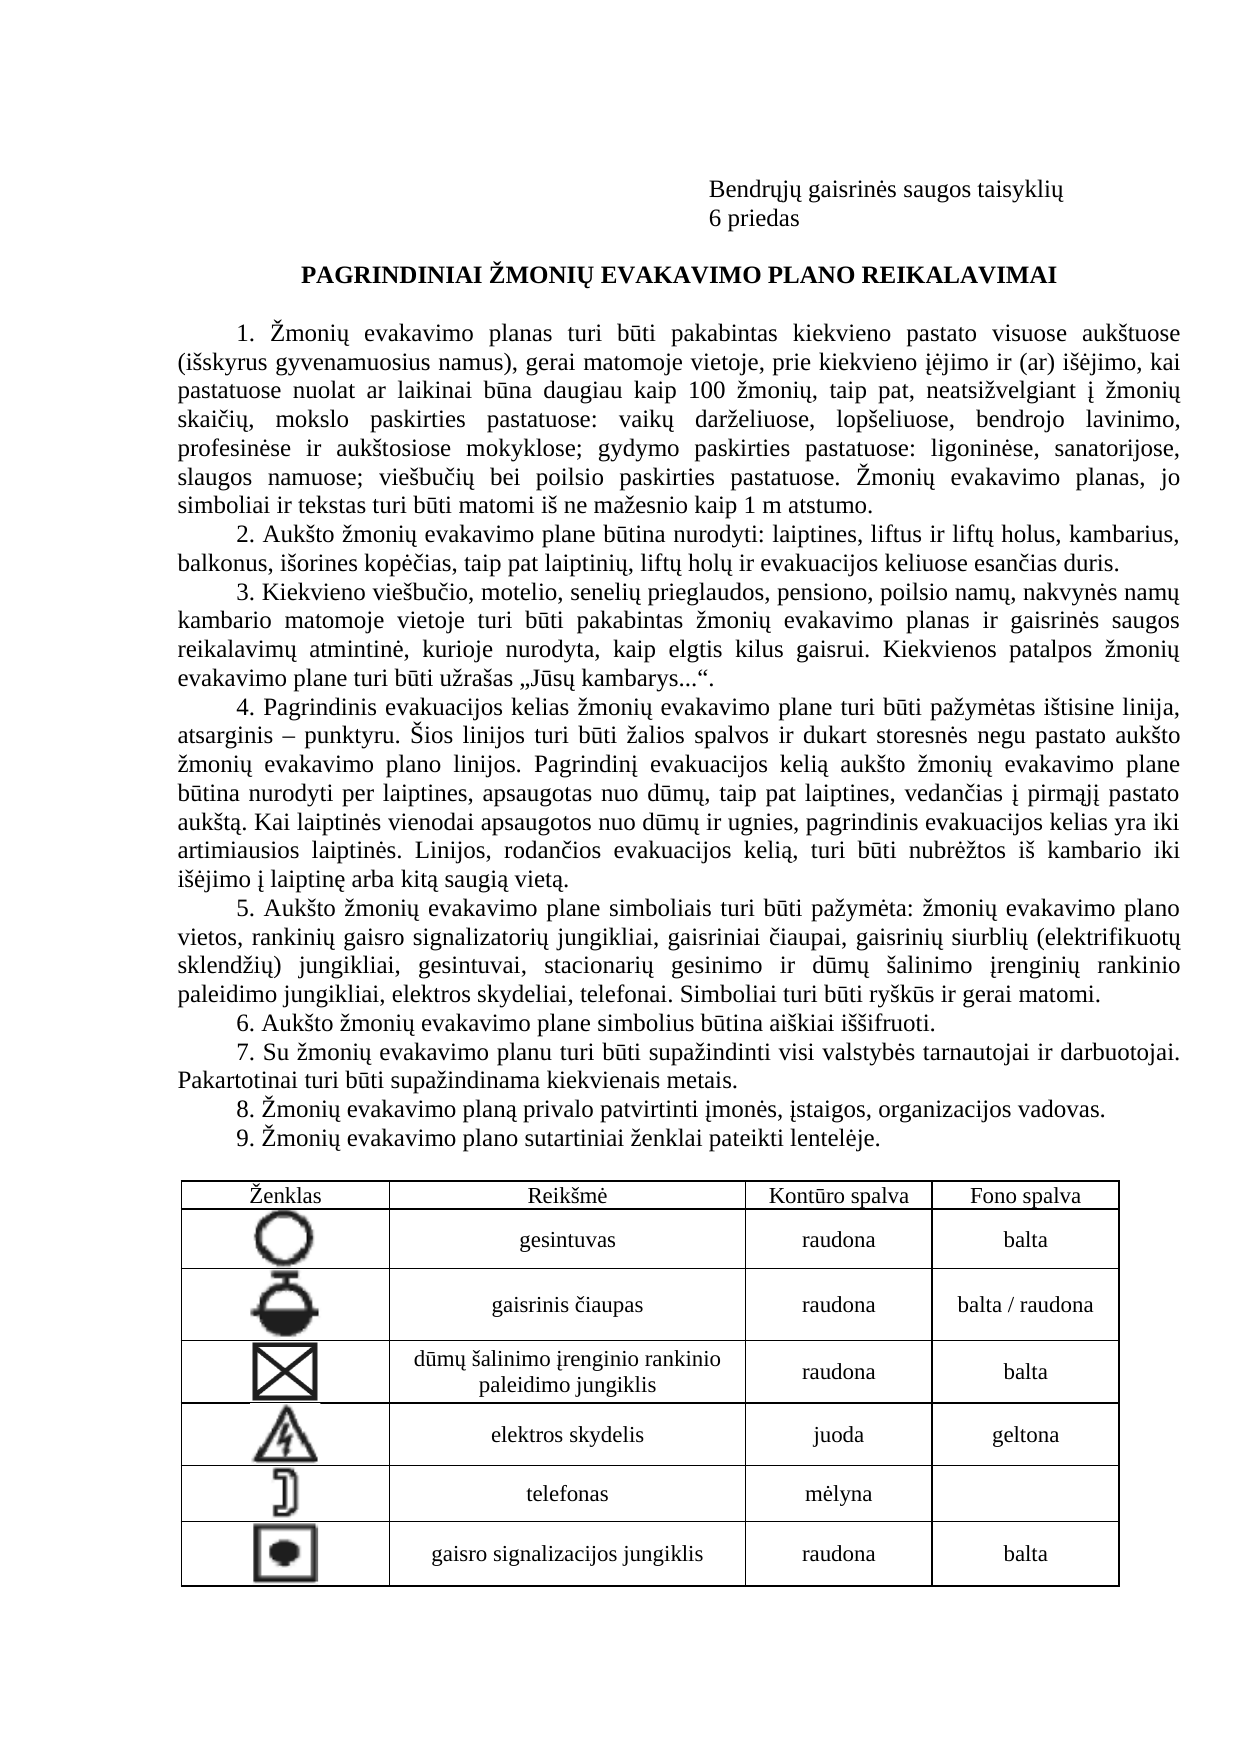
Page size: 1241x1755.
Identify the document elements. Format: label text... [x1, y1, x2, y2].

table_cell [182, 1341, 251, 1402]
table_header Fono spalva [933, 1182, 1118, 1208]
table_cell [933, 1466, 1118, 1521]
table_cell balta [933, 1341, 1118, 1402]
table_cell balta [933, 1522, 1118, 1585]
table_cell [182, 1210, 253, 1268]
table_cell [182, 1522, 252, 1585]
table_cell balta [933, 1210, 1118, 1268]
table_cell elektros skydelis [390, 1404, 745, 1464]
table_header Reikšmė [390, 1182, 745, 1208]
text 1. Žmonių evakavimo planas turi būti pakabintas kiekvieno pastato visuose aukštuose (išskyrus gyvenamuosius namus), gerai matomoje vietoje, prie kiekvieno įėjimo ir (ar) išėjimo, kai pastatuose nuolat ar laikinai būna daugiau kaip 100 žmonių, taip pat, neatsižvelgiant į žmonių skaičių, mokslo paskirties pastatuose: vaikų darželiuose, lopšeliuose, bendrojo lavinimo, profesinėse ir aukštosiose mokyklose; gydymo paskirties pastatuose: ligoninėse, sanatorijose, slaugos namuose; viešbučių bei poilsio paskirties pastatuose. Žmonių evakavimo planas, jo simboliai ir tekstas turi būti matomi iš ne mažesnio kaip 1 m atstumo. [177, 318, 1181, 519]
table_cell [319, 1341, 389, 1402]
text 4. Pagrindinis evakuacijos kelias žmonių evakavimo plane turi būti pažymėtas ištisine linija, atsarginis – punktyru. Šios linijos turi būti žalios spalvos ir dukart storesnės negu pastato aukšto žmonių evakavimo plano linijos. Pagrindinį evakuacijos kelią aukšto žmonių evakavimo plane būtina nurodyti per laiptines, apsaugotas nuo dūmų, taip pat laiptines, vedančias į pirmąjį pastato aukštą. Kai laiptinės vienodai apsaugotos nuo dūmų ir ugnies, pagrindinis evakuacijos kelias yra iki artimiausios laiptinės. Linijos, rodančios evakuacijos kelią, turi būti nubrėžtos iš kambario iki išėjimo į laiptinę arba kitą saugią vietą. [177, 692, 1181, 893]
table_cell raudona [746, 1341, 931, 1402]
text 3. Kiekvieno viešbučio, motelio, senelių prieglaudos, pensiono, poilsio namų, nakvynės namų kambario matomoje vietoje turi būti pakabintas žmonių evakavimo planas ir gaisrinės saugos reikalavimų atmintinė, kurioje nurodyta, kaip elgtis kilus gaisrui. Kiekvienos patalpos žmonių evakavimo plane turi būti užrašas „Jūsų kambarys...“. [177, 577, 1181, 692]
table_cell [301, 1466, 389, 1521]
text Bendrųjų gaisrinės saugos taisyklių [709, 174, 1181, 203]
text 7. Su žmonių evakavimo planu turi būti supažindinti visi valstybės tarnautojai ir darbuotojai. Pakartotinai turi būti supažindinama kiekvienais metais. [177, 1037, 1181, 1094]
table_cell gesintuvas [390, 1210, 745, 1268]
table_cell gaisrinis čiaupas [390, 1269, 745, 1339]
table_cell [321, 1404, 389, 1464]
text 2. Aukšto žmonių evakavimo plane būtina nurodyti: laiptines, liftus ir liftų holus, kambarius, balkonus, išorines kopėčias, taip pat laiptinių, liftų holų ir evakuacijos keliuose esančias duris. [177, 519, 1181, 577]
table_cell dūmų šalinimo įrenginio rankinio paleidimo jungiklis [390, 1341, 745, 1402]
table_cell gaisro signalizacijos jungiklis [390, 1522, 745, 1585]
table_cell raudona [746, 1522, 931, 1585]
table_cell [182, 1269, 249, 1339]
table_cell raudona [746, 1269, 931, 1339]
table_cell [322, 1269, 389, 1339]
table_cell [182, 1466, 270, 1521]
text 8. Žmonių evakavimo planą privalo patvirtinti įmonės, įstaigos, organizacijos vadovas. [177, 1094, 1181, 1123]
text PAGRINDINIAI ŽMONIŲ EVAKAVIMO PLANO REIKALAVIMAI [177, 260, 1181, 289]
table_cell raudona [746, 1210, 931, 1268]
table_cell mėlyna [746, 1466, 931, 1521]
table_cell [182, 1404, 250, 1464]
text 5. Aukšto žmonių evakavimo plane simboliais turi būti pažymėta: žmonių evakavimo plano vietos, rankinių gaisro signalizatorių jungikliai, gaisriniai čiaupai, gaisrinių siurblių (elektrifikuotų sklendžių) jungikliai, gesintuvai, stacionarių gesinimo ir dūmų šalinimo įrenginių rankinio paleidimo jungikliai, elektros skydeliai, telefonai. Simboliai turi būti ryškūs ir gerai matomi. [177, 893, 1181, 1008]
table_cell geltona [933, 1404, 1118, 1464]
text 6. Aukšto žmonių evakavimo plane simbolius būtina aiškiai iššifruoti. [177, 1008, 1181, 1037]
table_header Kontūro spalva [746, 1182, 931, 1208]
table_cell [318, 1210, 389, 1268]
table_cell telefonas [390, 1466, 745, 1521]
table_cell balta / raudona [933, 1269, 1118, 1339]
table_cell [319, 1522, 389, 1585]
table_header Ženklas [182, 1182, 389, 1208]
table_cell juoda [746, 1404, 931, 1464]
text 9. Žmonių evakavimo plano sutartiniai ženklai pateikti lentelėje. [177, 1123, 1181, 1152]
text 6 priedas [177, 203, 1181, 232]
